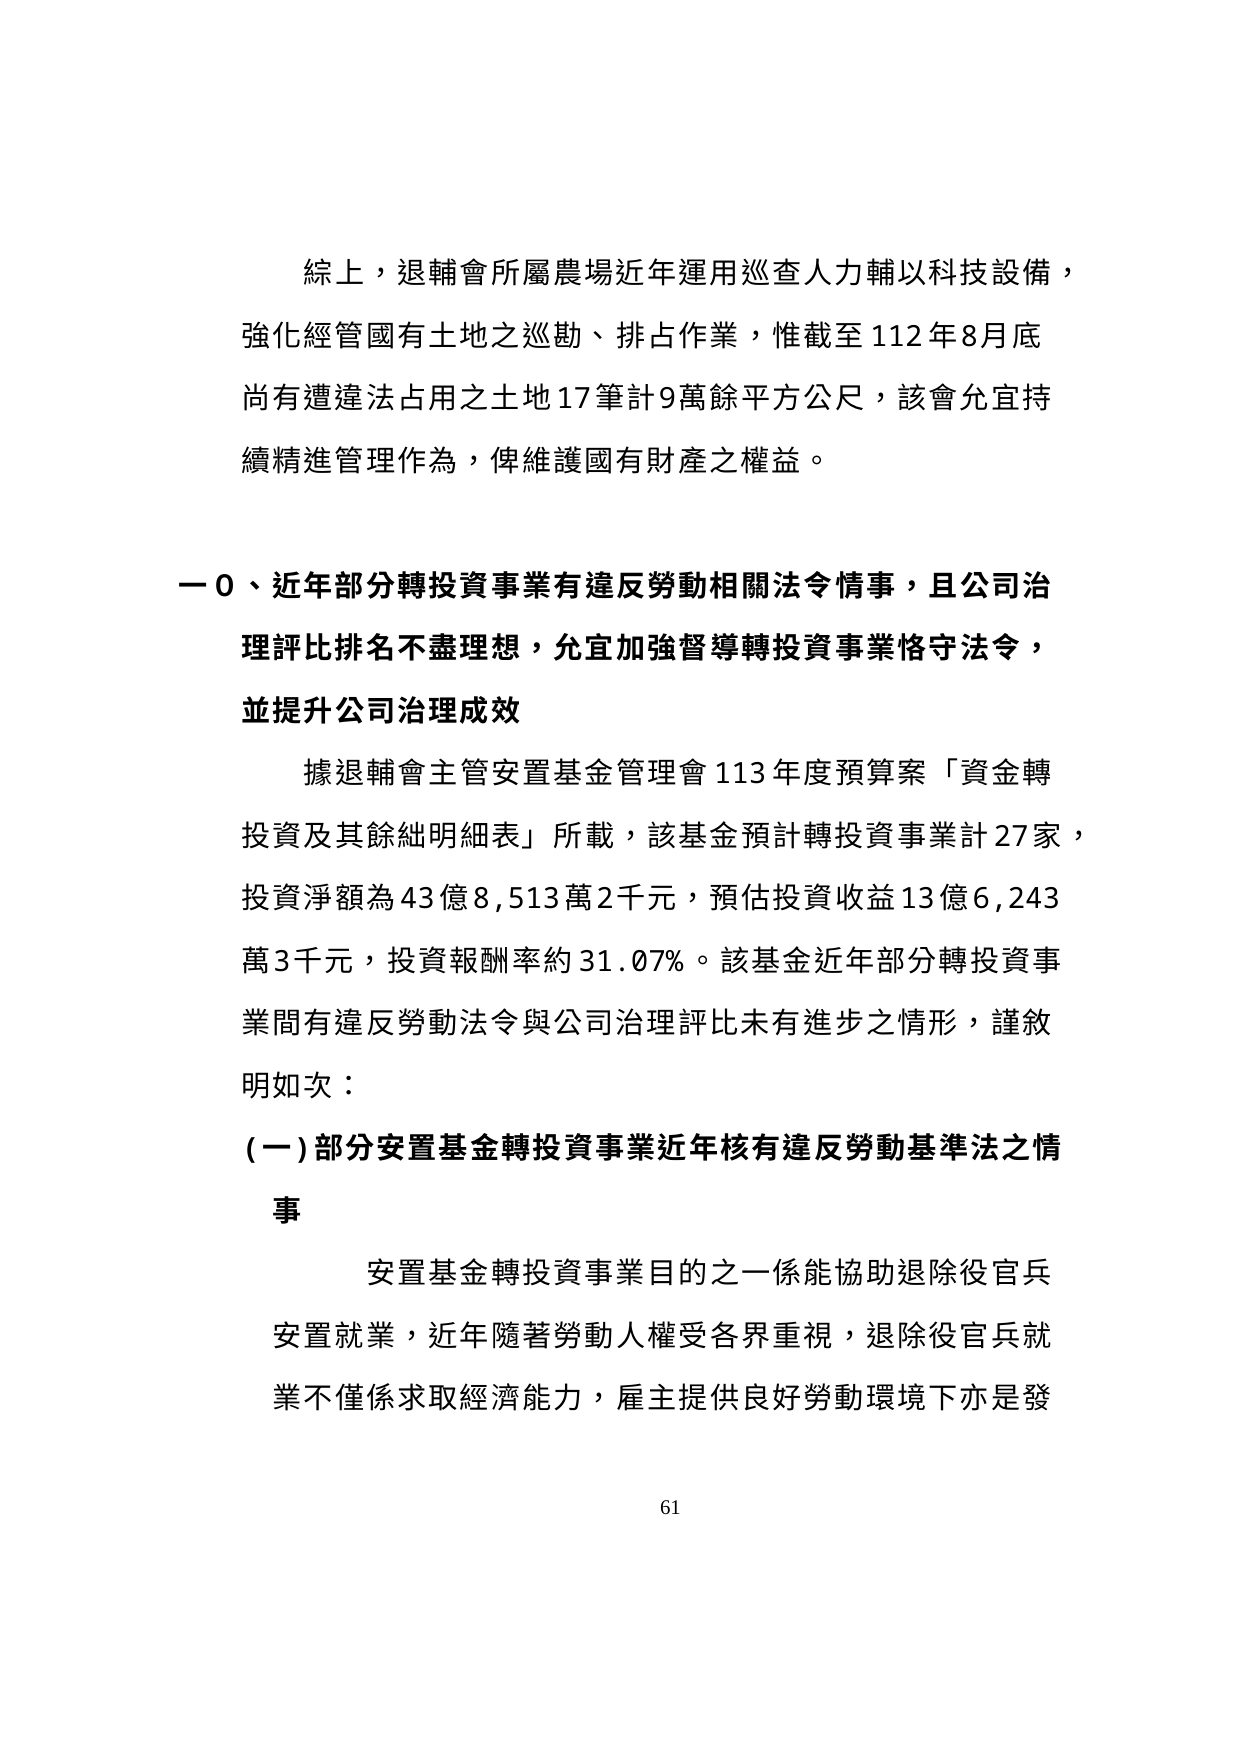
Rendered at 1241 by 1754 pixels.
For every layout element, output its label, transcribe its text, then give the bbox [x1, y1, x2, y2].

text 綜上，退輔會所屬農場近年運用巡查人力輔以科技設備，強化經管國有土地之巡勘、排占作業，惟截至112年8月底尚有遭違法占用之土地17筆計9萬餘平方公尺，該會允宜持續精進管理作為，俾維護國有財產之權益。 [236, 229, 1063, 479]
text 據退輔會主管安置基金管理會113年度預算案「資金轉投資及其餘絀明細表」所載，該基金預計轉投資事業計27家，投資淨額為43億8,513萬2千元，預估投資收益13億6,243萬3千元，投資報酬率約31.07%。該基金近年部分轉投資事業間有違反勞動法令與公司治理評比未有進步之情形，謹敘明如次： [236, 729, 1063, 1104]
text 安置基金轉投資事業目的之一係能協助退除役官兵安置就業，近年隨著勞動人權受各界重視，退除役官兵就業不僅係求取經濟能力，雇主提供良好勞動環境下亦是發 [211, 1229, 1063, 1417]
text (一)部分安置基金轉投資事業近年核有違反勞動基準法之情事 [236, 1104, 1063, 1229]
subtitle 一０、近年部分轉投資事業有違反勞動相關法令情事，且公司治理評比排名不盡理想，允宜加強督導轉投資事業恪守法令，並提升公司治理成效 [177, 542, 1063, 729]
